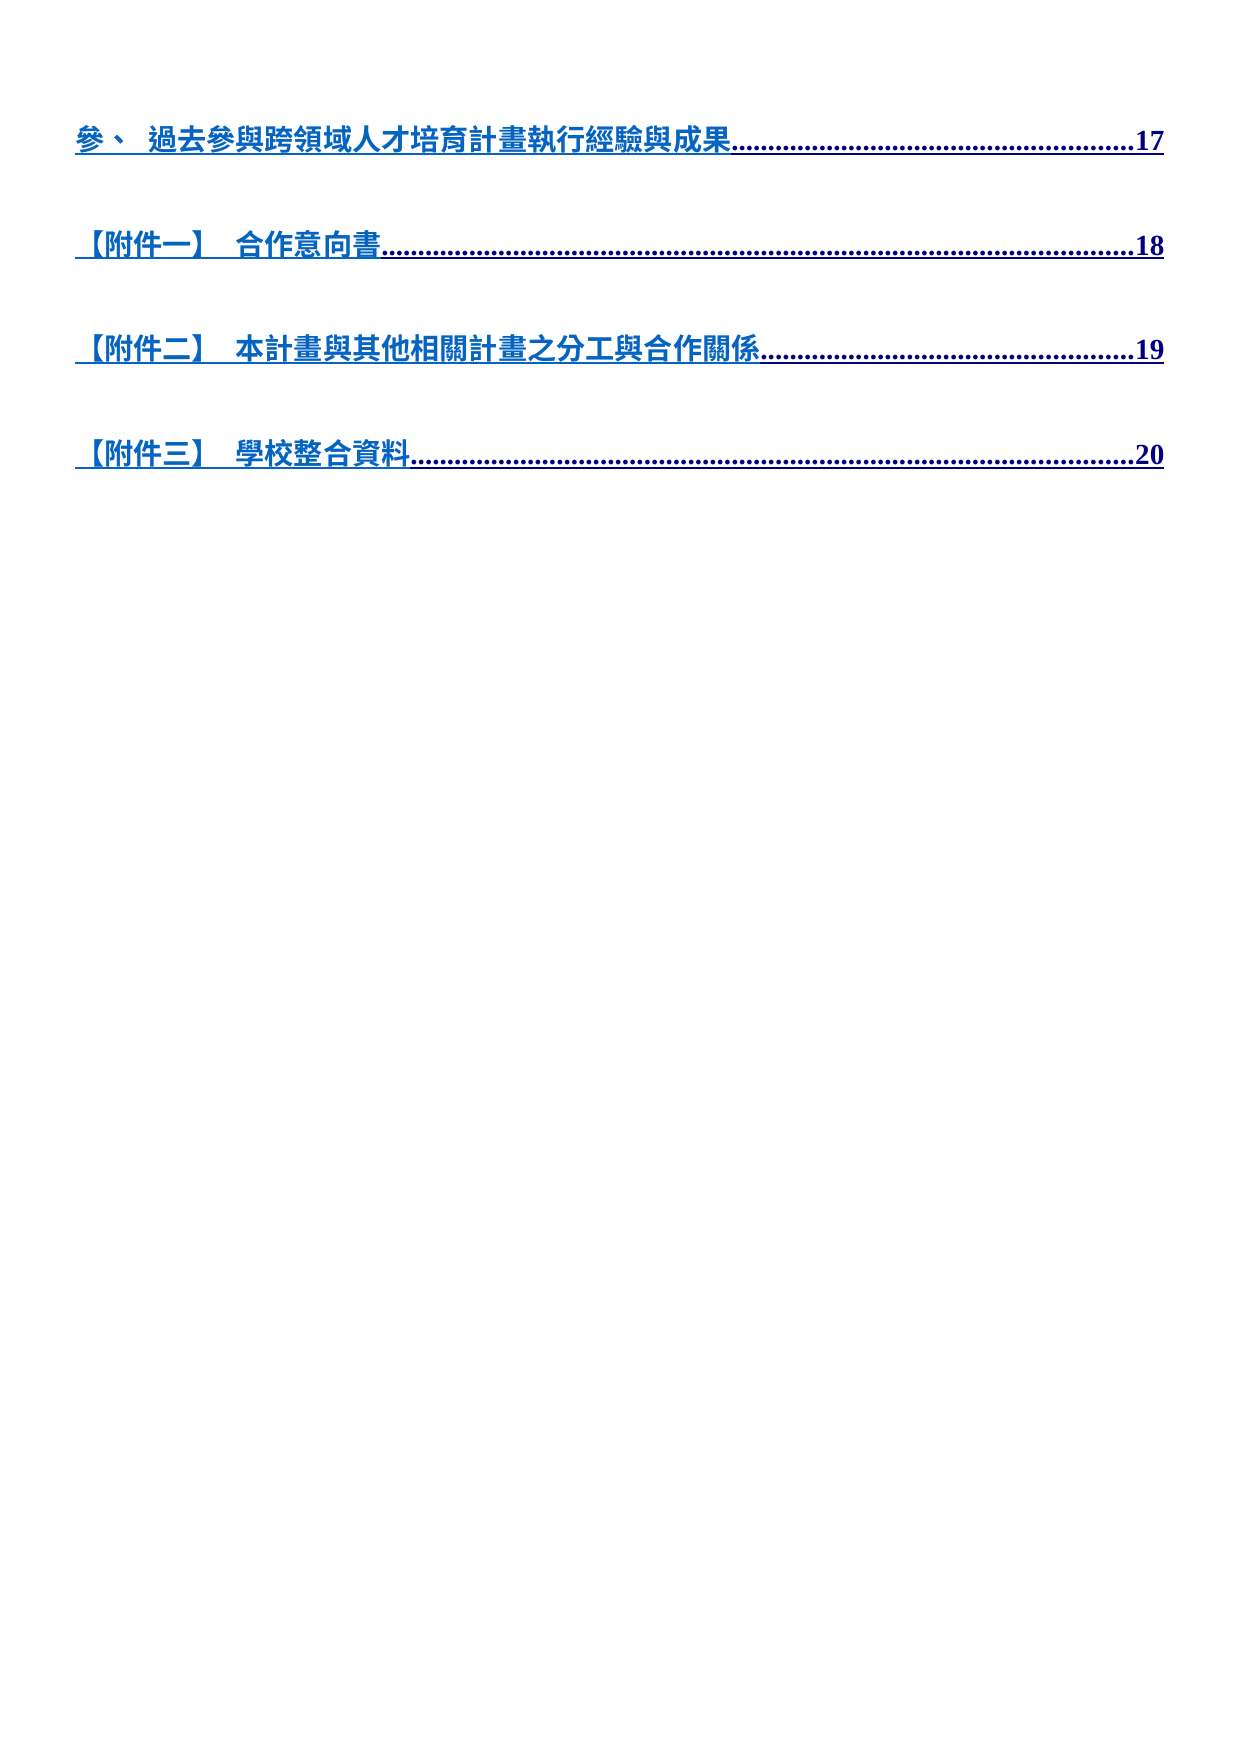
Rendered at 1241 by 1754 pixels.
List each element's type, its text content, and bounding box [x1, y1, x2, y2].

text 【附件一】 合作意向書 18 [75, 201, 1165, 263]
text 參、 過去參與跨領域人才培育計畫執行經驗與成果 17 [75, 96, 1165, 158]
text 【附件三】 學校整合資料 20 [75, 410, 1165, 473]
text 【附件二】 本計畫與其他相關計畫之分工與合作關係 19 [75, 305, 1165, 368]
